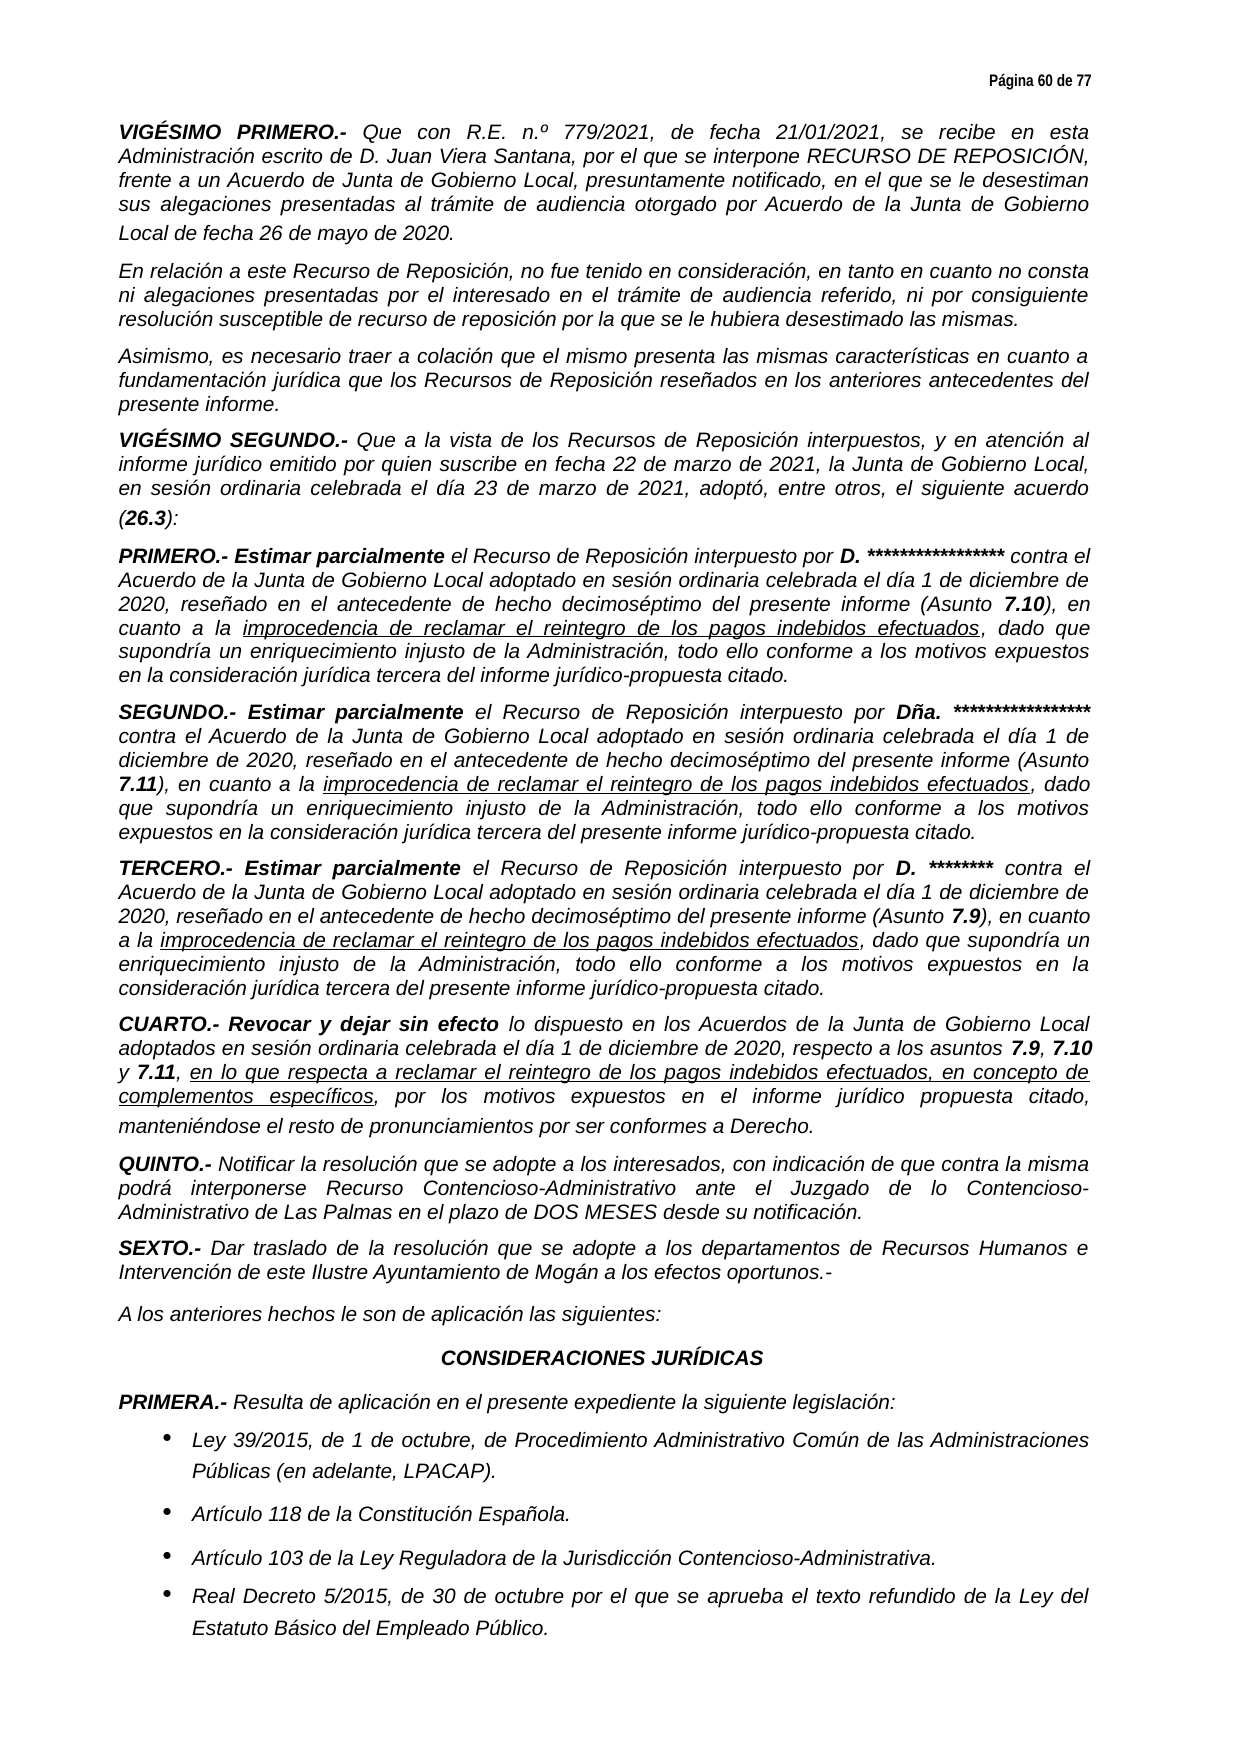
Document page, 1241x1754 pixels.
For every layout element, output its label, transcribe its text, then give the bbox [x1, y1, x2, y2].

text VIGÉSIMO SEGUNDO.- Que a la vista de los Recursos de Reposición interpuestos, y en atención al informe jurídico emitido por quien suscribe en fecha 22 de marzo de 2021, la Junta de Gobierno Local, en sesión ordinaria celebrada el día 23 de marzo de 2021, adoptó, entre otros, el siguiente acuerdo (26.3): [118, 428, 1092, 531]
text Asimismo, es necesario traer a colación que el mismo presenta las mismas características en cuanto a fundamentación jurídica que los Recursos de Reposición reseñados en los anteriores antecedentes del presente informe. [118, 343, 1092, 415]
text CONSIDERACIONES JURÍDICAS [118, 1340, 1092, 1371]
text SEXTO.- Dar traslado de la resolución que se adopte a los departamentos de Recursos Humanos e Intervención de este Ilustre Ayuntamiento de Mogán a los efectos oportunos.- [118, 1236, 1092, 1284]
text PRIMERA.- Resulta de aplicación en el presente expediente la siguiente legislación: [118, 1384, 1092, 1415]
text En relación a este Recurso de Reposición, no fue tenido en consideración, en tanto en cuanto no consta ni alegaciones presentadas por el interesado en el trámite de audiencia referido, ni por consiguiente resolución susceptible de recurso de reposición por la que se le hubiera desestimado las mismas. [118, 259, 1092, 331]
list Artículo 118 de la Constitución Española. [162, 1497, 1092, 1528]
text VIGÉSIMO PRIMERO.- Que con R.E. n.º 779/2021, de fecha 21/01/2021, se recibe en esta Administración escrito de D. Juan Viera Santana, por el que se interpone RECURSO DE REPOSICIÓN, frente a un Acuerdo de Junta de Gobierno Local, presuntamente notificado, en el que se le desestiman sus alegaciones presentadas al trámite de audiencia otorgado por Acuerdo de la Junta de Gobierno Local de fecha 26 de mayo de 2020. [118, 120, 1092, 247]
text A los anteriores hechos le son de aplicación las siguientes: [118, 1296, 1092, 1328]
text SEGUNDO.- Estimar parcialmente el Recurso de Reposición interpuesto por Dña. ***************** contra el Acuerdo de la Junta de Gobierno Local adoptado en sesión ordinaria celebrada el día 1 de diciembre de 2020, reseñado en el antecedente de hecho decimoséptimo del presente informe (Asunto 7.11), en cuanto a la improcedencia de reclamar el reintegro de los pagos indebidos efectuados, dado que supondría un enriquecimiento injusto de la Administración, todo ello conforme a los motivos expuestos en la consideración jurídica tercera del presente informe jurídico-propuesta citado. [118, 700, 1092, 843]
text TERCERO.- Estimar parcialmente el Recurso de Reposición interpuesto por D. ******** contra el Acuerdo de la Junta de Gobierno Local adoptado en sesión ordinaria celebrada el día 1 de diciembre de 2020, reseñado en el antecedente de hecho decimoséptimo del presente informe (Asunto 7.9), en cuanto a la improcedencia de reclamar el reintegro de los pagos indebidos efectuados, dado que supondría un enriquecimiento injusto de la Administración, todo ello conforme a los motivos expuestos en la consideración jurídica tercera del presente informe jurídico-propuesta citado. [118, 856, 1092, 1000]
list Real Decreto 5/2015, de 30 de octubre por el que se aprueba el texto refundido de la Ley del Estatuto Básico del Empleado Público. [162, 1584, 1092, 1641]
text PRIMERO.- Estimar parcialmente el Recurso de Reposición interpuesto por D. ***************** contra el Acuerdo de la Junta de Gobierno Local adoptado en sesión ordinaria celebrada el día 1 de diciembre de 2020, reseñado en el antecedente de hecho decimoséptimo del presente informe (Asunto 7.10), en cuanto a la improcedencia de reclamar el reintegro de los pagos indebidos efectuados, dado que supondría un enriquecimiento injusto de la Administración, todo ello conforme a los motivos expuestos en la consideración jurídica tercera del informe jurídico-propuesta citado. [118, 543, 1092, 687]
text CUARTO.- Revocar y dejar sin efecto lo dispuesto en los Acuerdos de la Junta de Gobierno Local adoptados en sesión ordinaria celebrada el día 1 de diciembre de 2020, respecto a los asuntos 7.9, 7.10 y 7.11, en lo que respecta a reclamar el reintegro de los pagos indebidos efectuados, en concepto de complementos específicos, por los motivos expuestos en el informe jurídico propuesta citado, manteniéndose el resto de pronunciamientos por ser conformes a Derecho. [118, 1012, 1092, 1139]
text QUINTO.- Notificar la resolución que se adopte a los interesados, con indicación de que contra la misma podrá interponerse Recurso Contencioso-Administrativo ante el Juzgado de lo Contencioso-Administrativo de Las Palmas en el plazo de DOS MESES desde su notificación. [118, 1152, 1092, 1223]
list Artículo 103 de la Ley Reguladora de la Jurisdicción Contencioso-Administrativa. [162, 1540, 1092, 1572]
list Ley 39/2015, de 1 de octubre, de Procedimiento Administrativo Común de las Administraciones Públicas (en adelante, LPACAP). [162, 1427, 1092, 1484]
